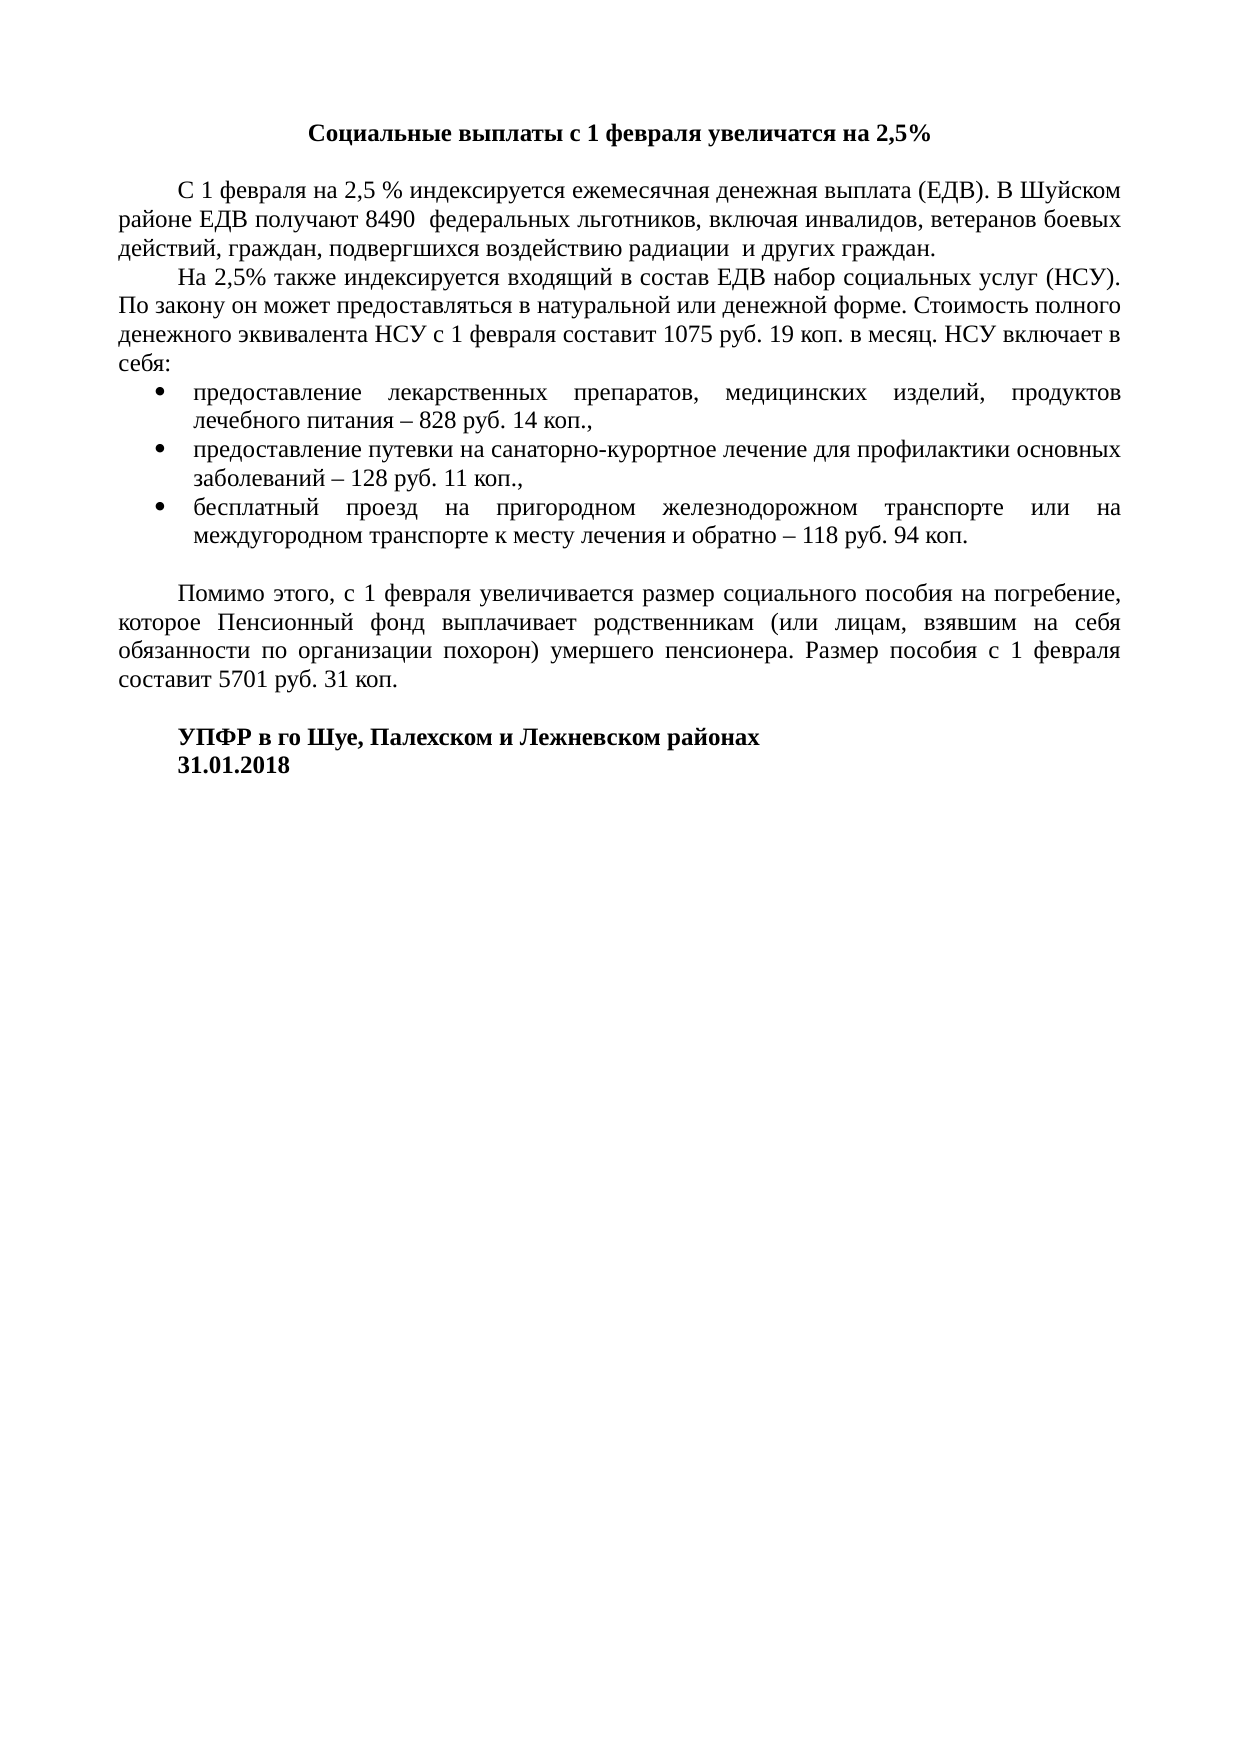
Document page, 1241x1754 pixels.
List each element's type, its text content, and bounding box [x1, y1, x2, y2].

list бесплатный проезд на пригородном железнодорожном транспорте или на междугородном транспорте к месту лечения и обратно – 118 руб. 94 коп. [156, 492, 1122, 549]
list предоставление лекарственных препаратов, медицинских изделий, продуктов лечебного питания – 828 руб. 14 коп., [156, 377, 1122, 434]
list предоставление путевки на санаторно-курортное лечение для профилактики основных заболеваний – 128 руб. 11 коп., [156, 434, 1122, 492]
text Помимо этого, с 1 февраля увеличивается размер социального пособия на погребение, которое Пенсионный фонд выплачивает родственникам (или лицам, взявшим на себя обязанности по организации похорон) умершего пенсионера. Размер пособия с 1 февраля составит 5701 руб. 31 коп. [118, 578, 1122, 693]
text 31.01.2018 [118, 751, 1122, 779]
text УПФР в го Шуе, Палехском и Лежневском районах [118, 722, 1122, 751]
text На 2,5% также индексируется входящий в состав ЕДВ набор социальных услуг (НСУ). По закону он может предоставляться в натуральной или денежной форме. Стоимость полного денежного эквивалента НСУ с 1 февраля составит 1075 руб. 19 коп. в месяц. НСУ включает в себя: [118, 262, 1122, 377]
text Социальные выплаты с 1 февраля увеличатся на 2,5% [118, 118, 1122, 147]
text С 1 февраля на 2,5 % индексируется ежемесячная денежная выплата (ЕДВ). В Шуйском районе ЕДВ получают 8490 федеральных льготников, включая инвалидов, ветеранов боевых действий, граждан, подвергшихся воздействию радиации и других граждан. [118, 176, 1122, 262]
